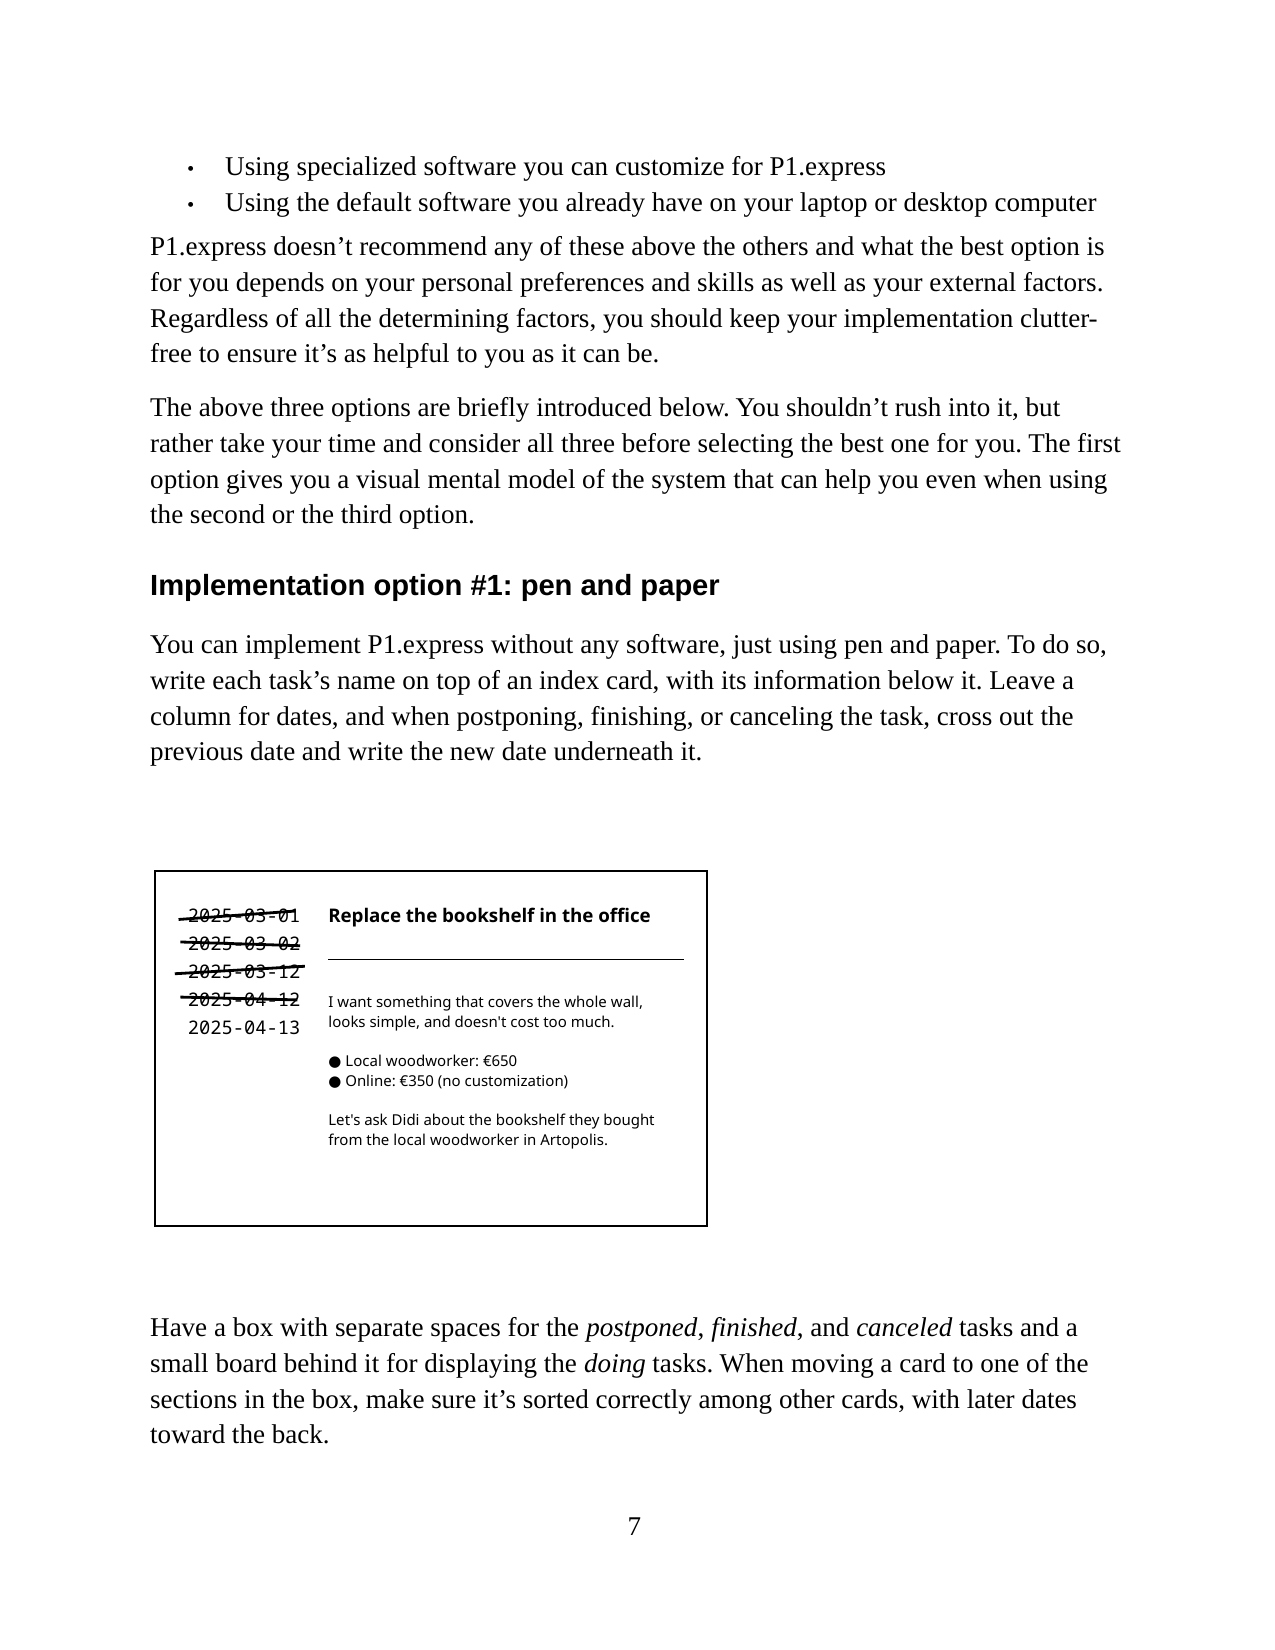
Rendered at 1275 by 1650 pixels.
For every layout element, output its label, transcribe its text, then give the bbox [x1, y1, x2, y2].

text The above three options are briefly introduced below. You shouldn’t rush into it, but rather take your time and consider all three before selecting the best one for you. The first option gives you a visual mental model of the system that can help you even when using the second or the third option. [150, 391, 1125, 529]
list Using the default software you already have on your laptop or desktop computer [187, 186, 1125, 217]
list Using specialized software you can customize for P1.express [187, 150, 1125, 181]
text P1.express doesn’t recommend any of these above the others and what the best option is for you depends on your personal preferences and skills as well as your external factors. Regardless of all the determining factors, you should keep your implementation clutter-free to ensure it’s as helpful to you as it can be. [150, 230, 1125, 369]
text You can implement P1.express without any software, just using pen and paper. To do so, write each task’s name on top of an index card, with its information below it. Leave a column for dates, and when postponing, finishing, or canceling the task, cross out the previous date and write the new date underneath it. [150, 628, 1125, 766]
subtitle Implementation option #1: pen and paper [150, 568, 1125, 602]
text Have a box with separate spaces for the postponed, finished, and canceled tasks and a small board behind it for displaying the doing tasks. When moving a card to one of the sections in the box, make sure it’s sorted correctly among other cards, with later dates toward the back. [150, 1311, 1125, 1450]
